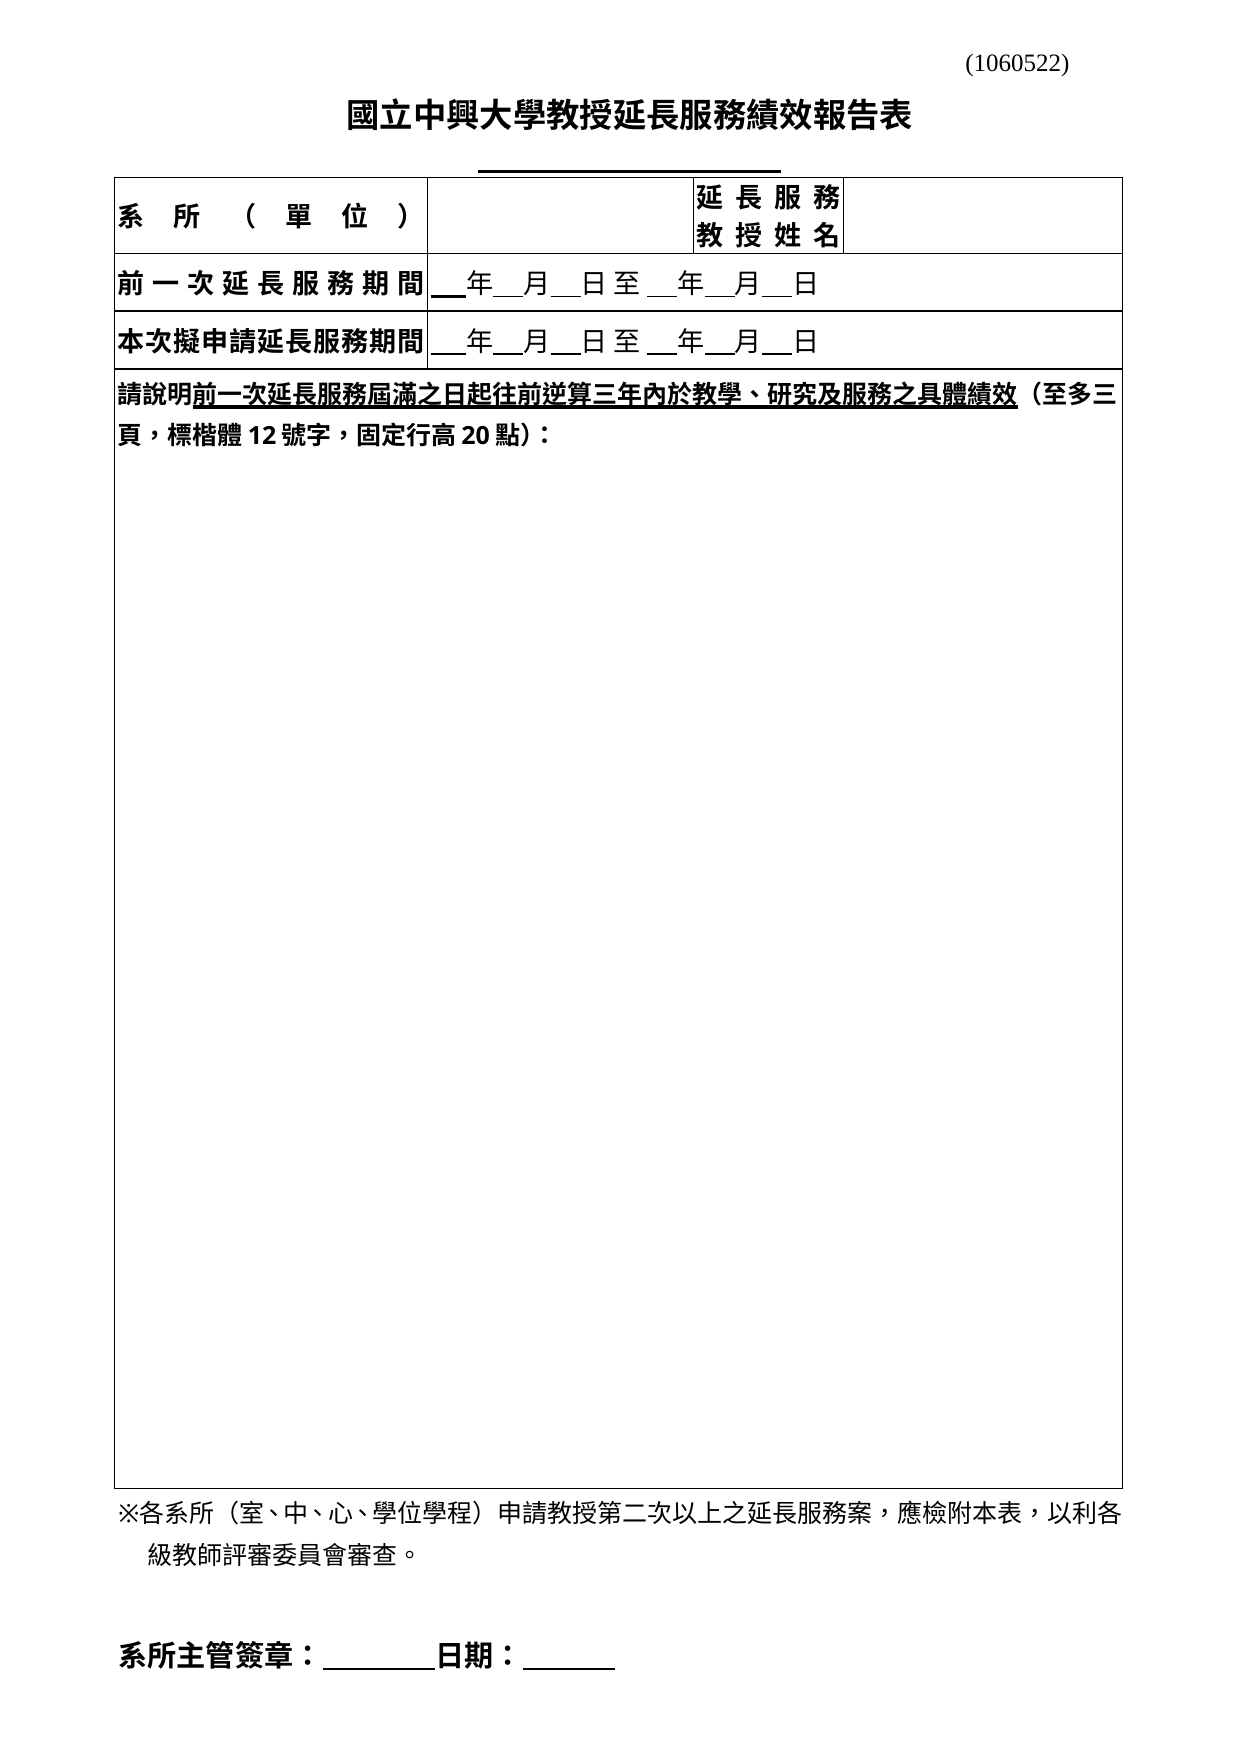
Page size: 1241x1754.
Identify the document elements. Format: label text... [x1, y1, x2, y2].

table_cell 請說明前一次延長服務屆滿之日起往前逆算三年內於教學、研究及服務之具體績效（至多三頁，標楷體12號字，固定行高20點）： [115, 370, 1122, 1488]
table_cell 年 月 日 至 年 月 日 [428, 254, 1122, 310]
table_cell 年 月 日 至 年 月 日 [428, 312, 1122, 368]
text ※各系所（室、中、心、學位學程）申請教授第二次以上之延長服務案，應檢附本表，以利各級教師評審委員會審查。 [118, 1489, 1122, 1573]
text (1060522) [965, 48, 1113, 77]
table_cell 本次擬申請延長服務期間 [115, 312, 427, 368]
table_header 系所（單位） [115, 178, 427, 253]
table_header 延長服務 教授姓名 [694, 178, 843, 253]
table_header [844, 178, 1122, 253]
table_cell 前一次延長服務期間 [115, 254, 427, 310]
table_header [428, 178, 693, 253]
text 系所主管簽章： 日期： [118, 1639, 1122, 1673]
text 國立中興大學教授延長服務績效報告表 [137, 41, 1128, 137]
